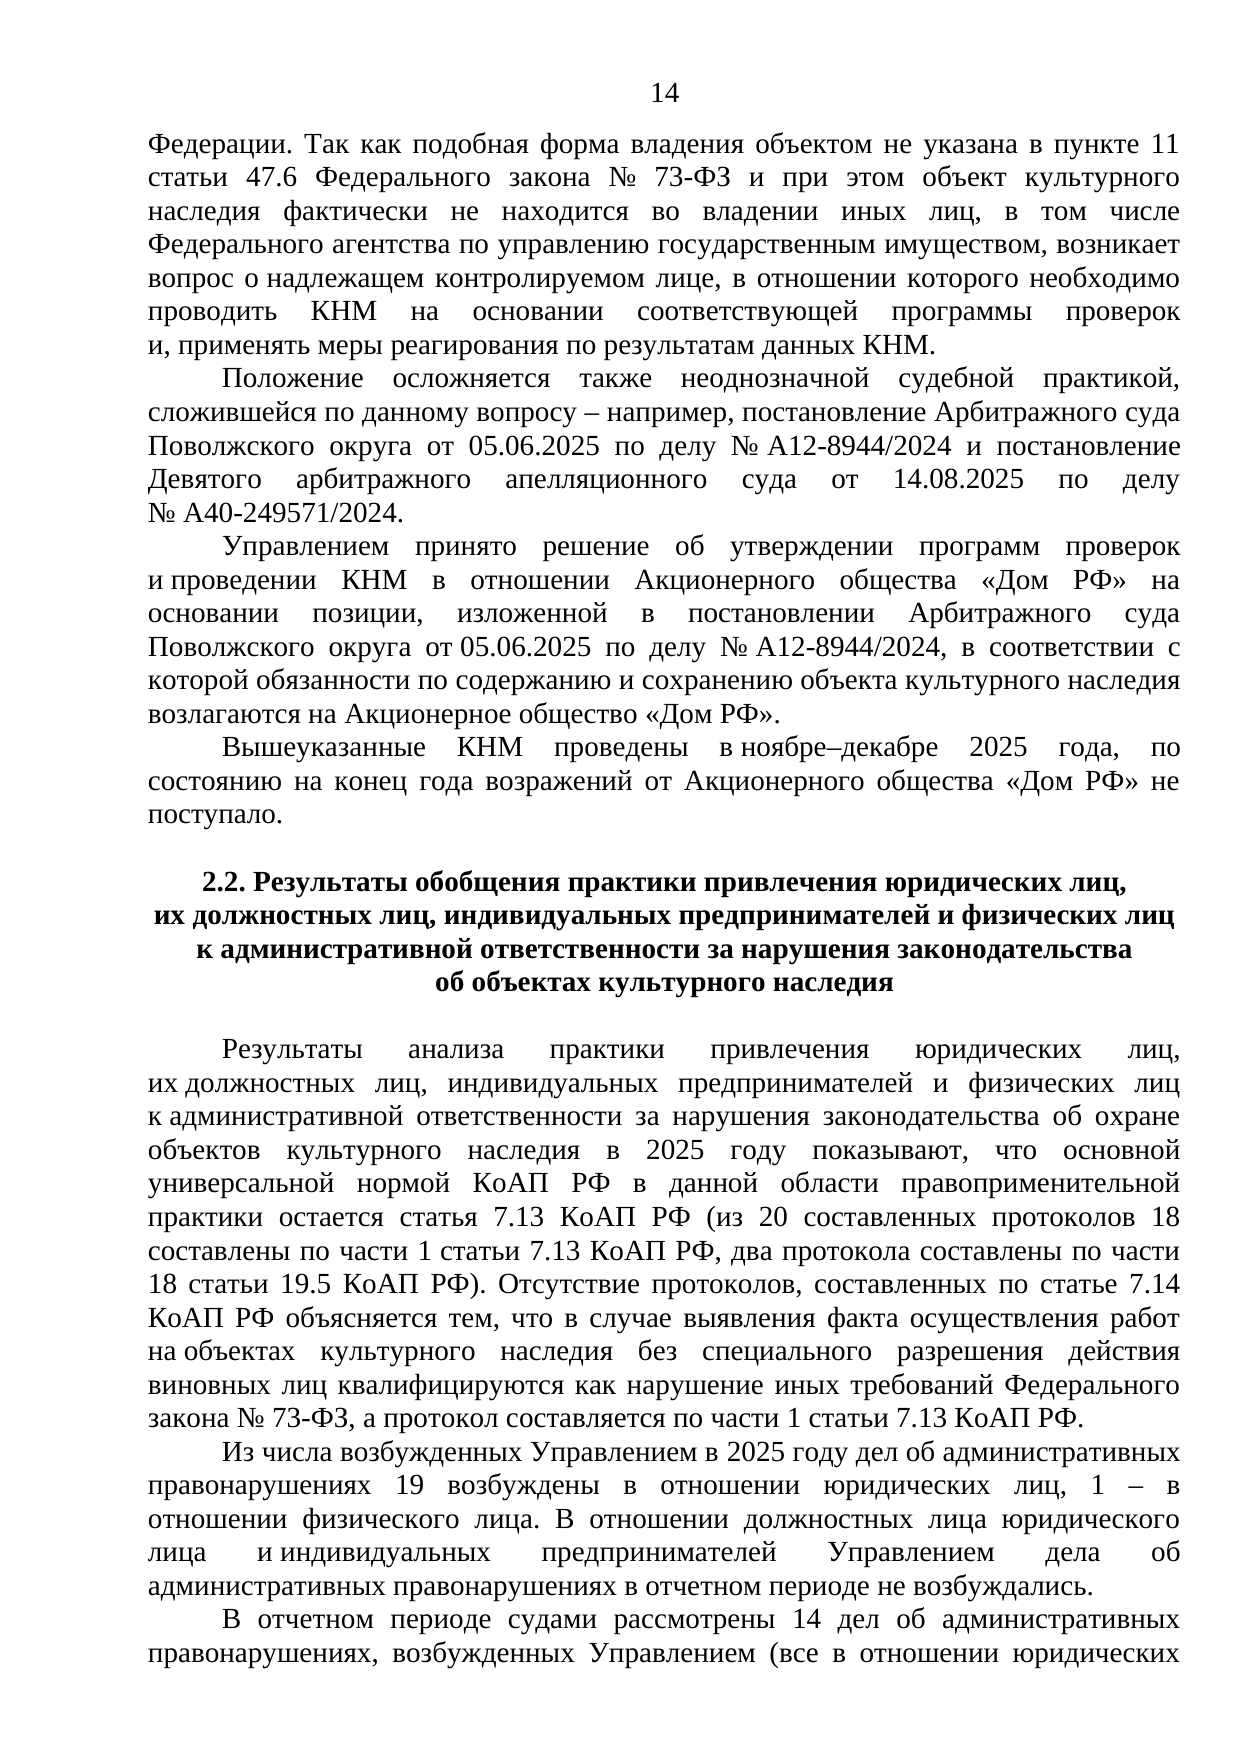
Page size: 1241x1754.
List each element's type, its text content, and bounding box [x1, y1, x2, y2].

text Вышеуказанные КНМ проведены в ноябре–декабре 2025 года, по состоянию на конец года возражений от Акционерного общества «Дом РФ» не поступало. [148, 729, 1181, 830]
text Положение осложняется также неоднозначной судебной практикой, сложившейся по данному вопросу – например, постановление Арбитражного суда Поволжского округа от 05.06.2025 по делу № А12-8944/2024 и постановление Девятого арбитражного апелляционного суда от 14.08.2025 по делу № А40-249571/2024. [148, 361, 1181, 528]
text Результаты анализа практики привлечения юридических лиц, их должностных лиц, индивидуальных предпринимателей и физических лиц к административной ответственности за нарушения законодательства об охране объектов культурного наследия в 2025 году показывают, что основной универсальной нормой КоАП РФ в данной области правоприменительной практики остается статья 7.13 КоАП РФ (из 20 составленных протоколов 18 составлены по части 1 статьи 7.13 КоАП РФ, два протокола составлены по части 18 статьи 19.5 КоАП РФ). Отсутствие протоколов, составленных по статье 7.14 КоАП РФ объясняется тем, что в случае выявления факта осуществления работ на объектах культурного наследия без специального разрешения действия виновных лиц квалифицируются как нарушение иных требований Федерального закона № 73-ФЗ, а протокол составляется по части 1 статьи 7.13 КоАП РФ. [148, 1031, 1181, 1434]
text Управлением принято решение об утверждении программ проверок и проведении КНМ в отношении Акционерного общества «Дом РФ» на основании позиции, изложенной в постановлении Арбитражного суда Поволжского округа от 05.06.2025 по делу № А12-8944/2024, в соответствии с которой обязанности по содержанию и сохранению объекта культурного наследия возлагаются на Акционерное общество «Дом РФ». [148, 528, 1181, 729]
text Федерации. Так как подобная форма владения объектом не указана в пункте 11 статьи 47.6 Федерального закона № 73-ФЗ и при этом объект культурного наследия фактически не находится во владении иных лиц, в том числе Федерального агентства по управлению государственным имуществом, возникает вопрос о надлежащем контролируемом лице, в отношении которого необходимо проводить КНМ на основании соответствующей программы проверок и, применять меры реагирования по результатам данных КНМ. [148, 126, 1181, 361]
text В отчетном периоде судами рассмотрены 14 дел об административных правонарушениях, возбужденных Управлением (все в отношении юридических [148, 1602, 1181, 1669]
text Из числа возбужденных Управлением в 2025 году дел об административных правонарушениях 19 возбуждены в отношении юридических лиц, 1 – в отношении физического лица. В отношении должностных лица юридического лица и индивидуальных предпринимателей Управлением дела об административных правонарушениях в отчетном периоде не возбуждались. [148, 1434, 1181, 1602]
text 2.2. Результаты обобщения практики привлечения юридических лиц, их должностных лиц, индивидуальных предпринимателей и физических лиц к административной ответственности за нарушения законодательства об объектах культурного наследия [148, 864, 1181, 998]
